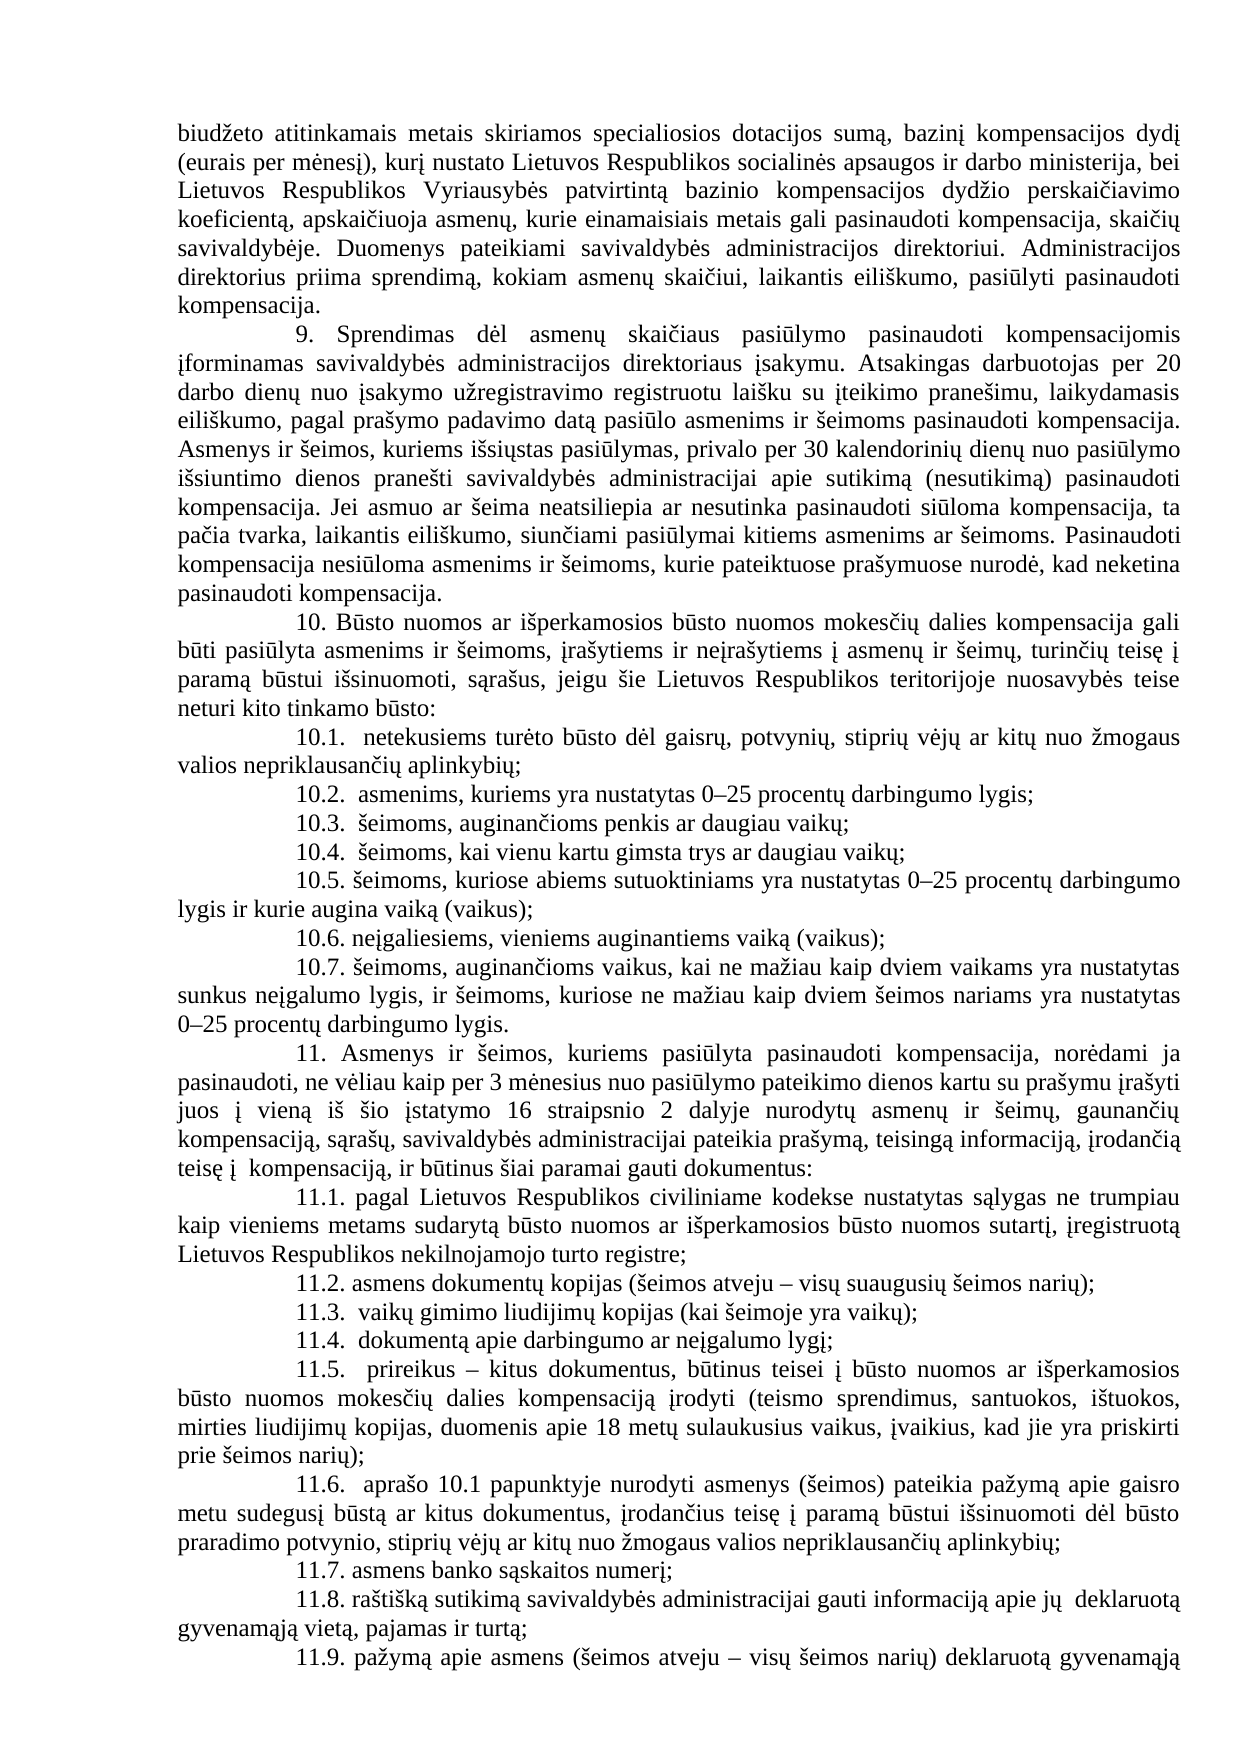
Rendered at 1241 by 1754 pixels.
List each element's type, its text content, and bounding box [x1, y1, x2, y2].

text 10.2. asmenims, kuriems yra nustatytas 0–25 procentų darbingumo lygis; [177, 779, 1181, 808]
text 10.1. netekusiems turėto būsto dėl gaisrų, potvynių, stiprių vėjų ar kitų nuo žmogaus valios nepriklausančių aplinkybių; [177, 722, 1181, 779]
text 11. Asmenys ir šeimos, kuriems pasiūlyta pasinaudoti kompensacija, norėdami ja pasinaudoti, ne vėliau kaip per 3 mėnesius nuo pasiūlymo pateikimo dienos kartu su prašymu įrašyti juos į vieną iš šio įstatymo 16 straipsnio 2 dalyje nurodytų asmenų ir šeimų, gaunančių kompensaciją, sąrašų, savivaldybės administracijai pateikia prašymą, teisingą informaciją, įrodančią teisę į kompensaciją, ir būtinus šiai paramai gauti dokumentus: [177, 1038, 1181, 1182]
text 11.3. vaikų gimimo liudijimų kopijas (kai šeimoje yra vaikų); [177, 1297, 1181, 1326]
text 11.5. prireikus – kitus dokumentus, būtinus teisei į būsto nuomos ar išperkamosios būsto nuomos mokesčių dalies kompensaciją įrodyti (teismo sprendimus, santuokos, ištuokos, mirties liudijimų kopijas, duomenis apie 18 metų sulaukusius vaikus, įvaikius, kad jie yra priskirti prie šeimos narių); [177, 1354, 1181, 1469]
text 10.5. šeimoms, kuriose abiems sutuoktiniams yra nustatytas 0–25 procentų darbingumo lygis ir kurie augina vaiką (vaikus); [177, 866, 1181, 923]
text 11.9. pažymą apie asmens (šeimos atveju – visų šeimos narių) deklaruotą gyvenamąją [177, 1642, 1181, 1671]
text 10. Būsto nuomos ar išperkamosios būsto nuomos mokesčių dalies kompensacija gali būti pasiūlyta asmenims ir šeimoms, įrašytiems ir neįrašytiems į asmenų ir šeimų, turinčių teisę į paramą būstui išsinuomoti, sąrašus, jeigu šie Lietuvos Respublikos teritorijoje nuosavybės teise neturi kito tinkamo būsto: [177, 607, 1181, 722]
text 9. Sprendimas dėl asmenų skaičiaus pasiūlymo pasinaudoti kompensacijomis įforminamas savivaldybės administracijos direktoriaus įsakymu. Atsakingas darbuotojas per 20 darbo dienų nuo įsakymo užregistravimo registruotu laišku su įteikimo pranešimu, laikydamasis eiliškumo, pagal prašymo padavimo datą pasiūlo asmenims ir šeimoms pasinaudoti kompensacija. Asmenys ir šeimos, kuriems išsiųstas pasiūlymas, privalo per 30 kalendorinių dienų nuo pasiūlymo išsiuntimo dienos pranešti savivaldybės administracijai apie sutikimą (nesutikimą) pasinaudoti kompensacija. Jei asmuo ar šeima neatsiliepia ar nesutinka pasinaudoti siūloma kompensacija, ta pačia tvarka, laikantis eiliškumo, siunčiami pasiūlymai kitiems asmenims ar šeimoms. Pasinaudoti kompensacija nesiūloma asmenims ir šeimoms, kurie pateiktuose prašymuose nurodė, kad neketina pasinaudoti kompensacija. [177, 319, 1181, 607]
text 11.4. dokumentą apie darbingumo ar neįgalumo lygį; [177, 1326, 1181, 1354]
text 11.7. asmens banko sąskaitos numerį; [177, 1556, 1181, 1584]
text 10.6. neįgaliesiems, vieniems auginantiems vaiką (vaikus); [177, 923, 1181, 952]
text 11.2. asmens dokumentų kopijas (šeimos atveju – visų suaugusių šeimos narių); [177, 1268, 1181, 1297]
text 10.3. šeimoms, auginančioms penkis ar daugiau vaikų; [177, 808, 1181, 837]
text 10.4. šeimoms, kai vienu kartu gimsta trys ar daugiau vaikų; [177, 837, 1181, 866]
text biudžeto atitinkamais metais skiriamos specialiosios dotacijos sumą, bazinį kompensacijos dydį (eurais per mėnesį), kurį nustato Lietuvos Respublikos socialinės apsaugos ir darbo ministerija, bei Lietuvos Respublikos Vyriausybės patvirtintą bazinio kompensacijos dydžio perskaičiavimo koeficientą, apskaičiuoja asmenų, kurie einamaisiais metais gali pasinaudoti kompensacija, skaičių savivaldybėje. Duomenys pateikiami savivaldybės administracijos direktoriui. Administracijos direktorius priima sprendimą, kokiam asmenų skaičiui, laikantis eiliškumo, pasiūlyti pasinaudoti kompensacija. [177, 118, 1181, 319]
text 11.1. pagal Lietuvos Respublikos civiliniame kodekse nustatytas sąlygas ne trumpiau kaip vieniems metams sudarytą būsto nuomos ar išperkamosios būsto nuomos sutartį, įregistruotą Lietuvos Respublikos nekilnojamojo turto registre; [177, 1182, 1181, 1268]
text 11.8. raštišką sutikimą savivaldybės administracijai gauti informaciją apie jų deklaruotą gyvenamąją vietą, pajamas ir turtą; [177, 1584, 1181, 1642]
text 11.6. aprašo 10.1 papunktyje nurodyti asmenys (šeimos) pateikia pažymą apie gaisro metu sudegusį būstą ar kitus dokumentus, įrodančius teisę į paramą būstui išsinuomoti dėl būsto praradimo potvynio, stiprių vėjų ar kitų nuo žmogaus valios nepriklausančių aplinkybių; [177, 1469, 1181, 1556]
text 10.7. šeimoms, auginančioms vaikus, kai ne mažiau kaip dviem vaikams yra nustatytas sunkus neįgalumo lygis, ir šeimoms, kuriose ne mažiau kaip dviem šeimos nariams yra nustatytas 0–25 procentų darbingumo lygis. [177, 952, 1181, 1038]
